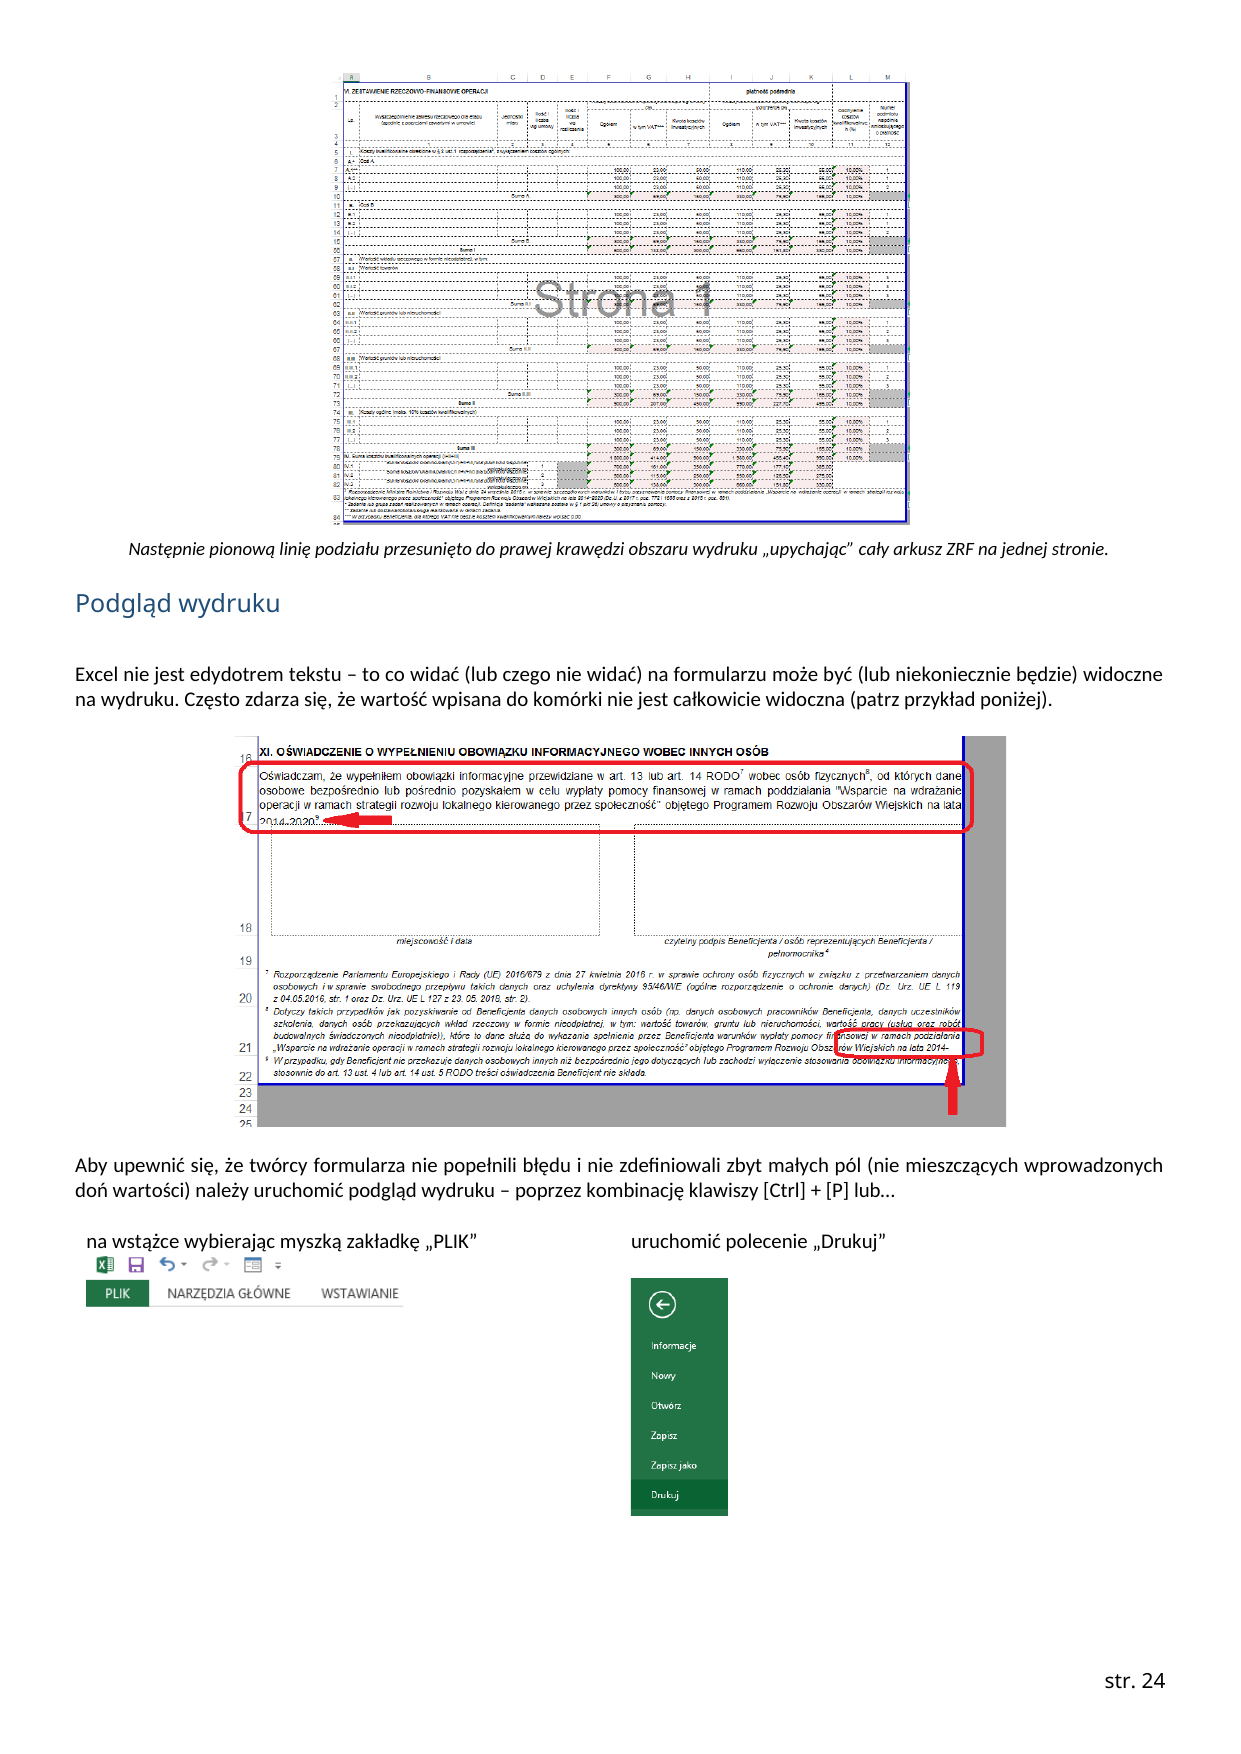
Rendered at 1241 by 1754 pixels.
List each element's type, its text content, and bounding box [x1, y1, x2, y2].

table_header na wstążce wybierając myszką zakładkę „PLIK” [75, 1203, 619, 1516]
text Excel nie jest edydotrem tekstu – to co widać (lub czego nie widać) na formularzu może być (lub niekoniecznie będzie) widoczne na wydruku. Często zdarza się, że wartość wpisana do komórki nie jest całkowicie widoczna (patrz przykład poniżej). [75, 661, 1165, 712]
table_header uruchomić polecenie „Drukuj” [620, 1203, 1164, 1516]
text Aby upewnić się, że twórcy formularza nie popełnili błędu i nie zdefiniowali zbyt małych pól (nie mieszczących wprowadzonych doń wartości) należy uruchomić podgląd wydruku – poprzez kombinację klawiszy [Ctrl] + [P] lub… [75, 1152, 1165, 1203]
text Następnie pionową linię podziału przesunięto do prawej krawędzi obszaru wydruku „upychając” cały arkusz ZRF na jednej stronie. [75, 537, 1165, 560]
subtitle Podgląd wydruku [75, 585, 1165, 619]
